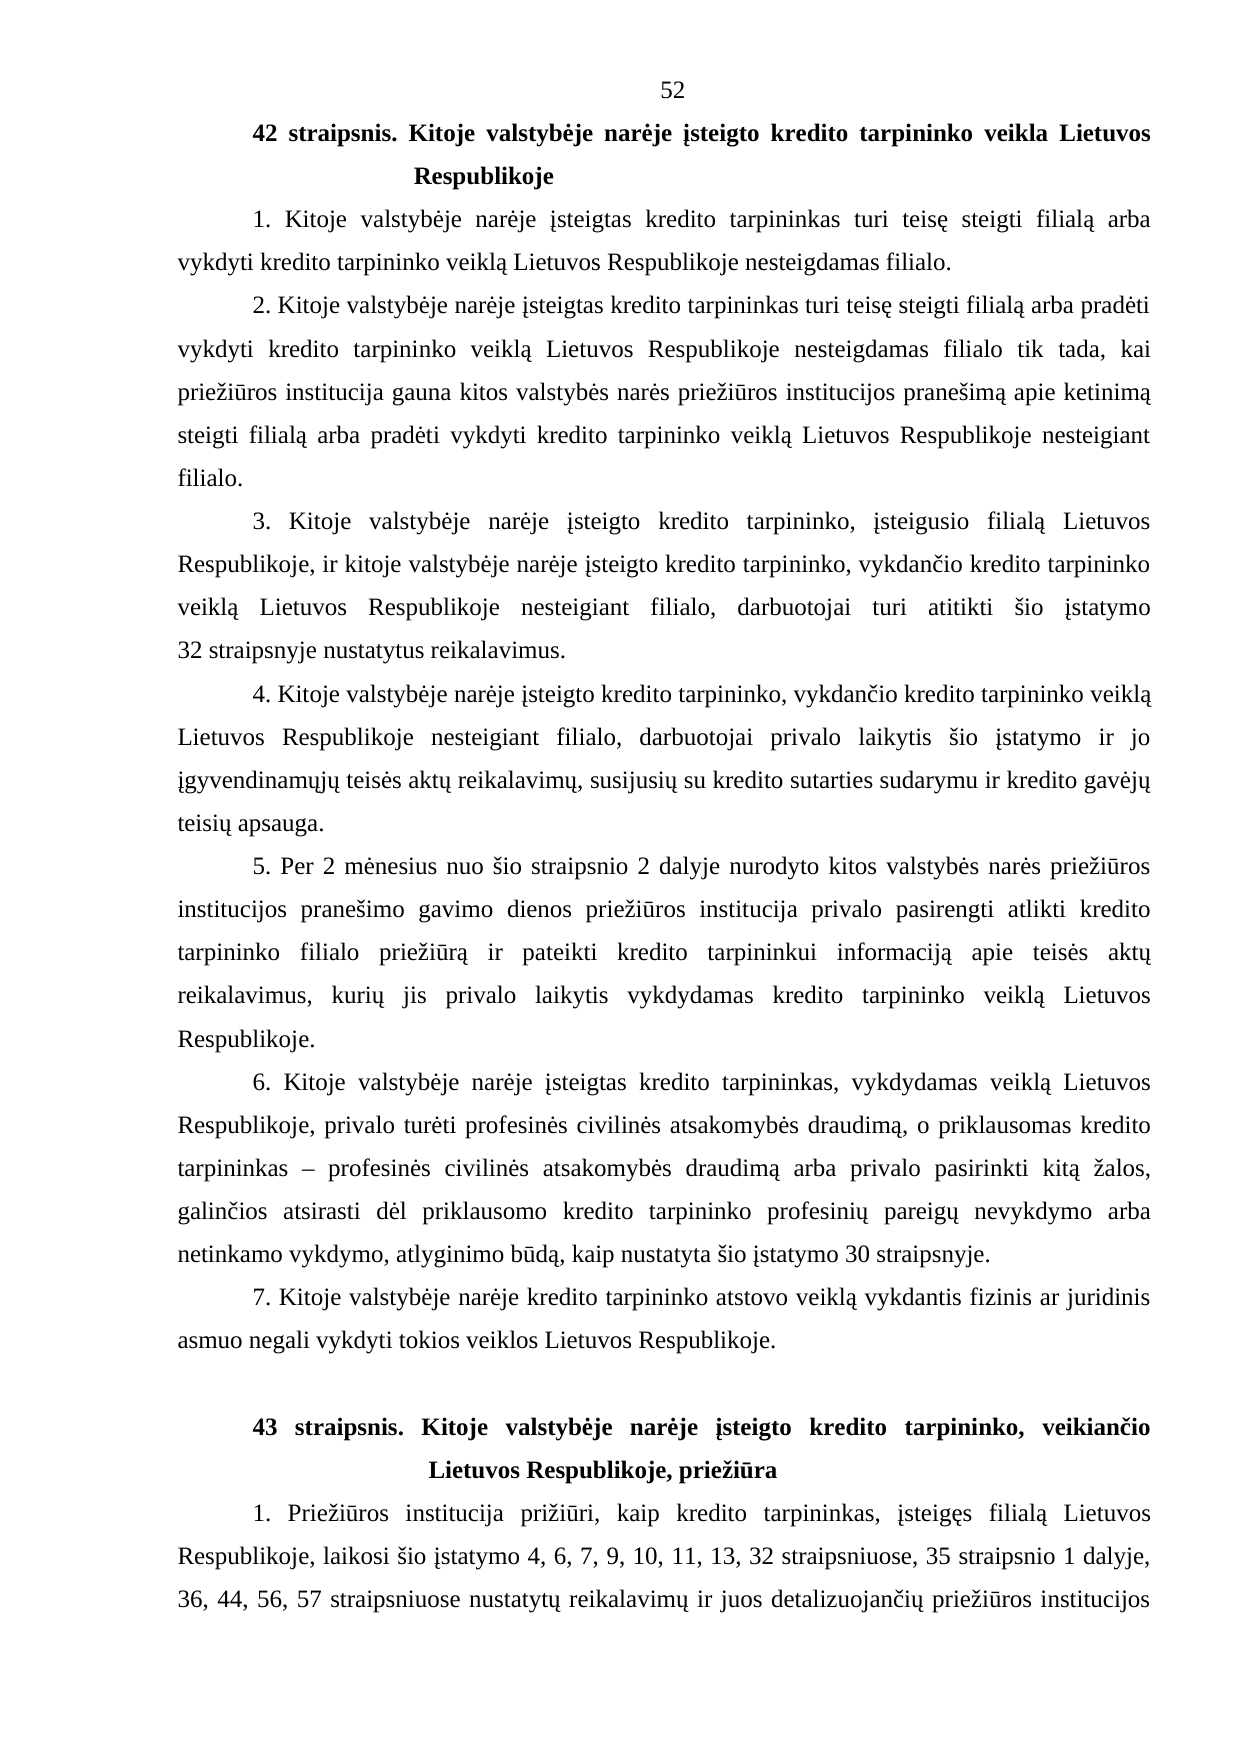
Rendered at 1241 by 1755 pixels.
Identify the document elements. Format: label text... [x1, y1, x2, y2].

text 3. Kitoje valstybėje narėje įsteigto kredito tarpininko, įsteigusio filialą Lietuvos Respublikoje, ir kitoje valstybėje narėje įsteigto kredito tarpininko, vykdančio kredito tarpininko veiklą Lietuvos Respublikoje nesteigiant filialo, darbuotojai turi atitikti šio įstatymo 32 straipsnyje nustatytus reikalavimus. [177, 506, 1152, 664]
text 2. Kitoje valstybėje narėje įsteigtas kredito tarpininkas turi teisę steigti filialą arba pradėti vykdyti kredito tarpininko veiklą Lietuvos Respublikoje nesteigdamas filialo tik tada, kai priežiūros institucija gauna kitos valstybės narės priežiūros institucijos pranešimą apie ketinimą steigti filialą arba pradėti vykdyti kredito tarpininko veiklą Lietuvos Respublikoje nesteigiant filialo. [177, 291, 1152, 492]
text 42 straipsnis. Kitoje valstybėje narėje įsteigto kredito tarpininko veikla Lietuvos Respublikoje [252, 118, 1152, 190]
text 1. Kitoje valstybėje narėje įsteigtas kredito tarpininkas turi teisę steigti filialą arba vykdyti kredito tarpininko veiklą Lietuvos Respublikoje nesteigdamas filialo. [177, 204, 1152, 276]
text 43 straipsnis. Kitoje valstybėje narėje įsteigto kredito tarpininko, veikiančio Lietuvos Respublikoje, priežiūra [252, 1412, 1152, 1484]
text 6. Kitoje valstybėje narėje įsteigtas kredito tarpininkas, vykdydamas veiklą Lietuvos Respublikoje, privalo turėti profesinės civilinės atsakomybės draudimą, o priklausomas kredito tarpininkas – profesinės civilinės atsakomybės draudimą arba privalo pasirinkti kitą žalos, galinčios atsirasti dėl priklausomo kredito tarpininko profesinių pareigų nevykdymo arba netinkamo vykdymo, atlyginimo būdą, kaip nustatyta šio įstatymo 30 straipsnyje. [177, 1067, 1152, 1268]
text 4. Kitoje valstybėje narėje įsteigto kredito tarpininko, vykdančio kredito tarpininko veiklą Lietuvos Respublikoje nesteigiant filialo, darbuotojai privalo laikytis šio įstatymo ir jo įgyvendinamųjų teisės aktų reikalavimų, susijusių su kredito sutarties sudarymu ir kredito gavėjų teisių apsauga. [177, 679, 1152, 837]
text 1. Priežiūros institucija prižiūri, kaip kredito tarpininkas, įsteigęs filialą Lietuvos Respublikoje, laikosi šio įstatymo 4, 6, 7, 9, 10, 11, 13, 32 straipsniuose, 35 straipsnio 1 dalyje, 36, 44, 56, 57 straipsniuose nustatytų reikalavimų ir juos detalizuojančių priežiūros institucijos [177, 1498, 1152, 1613]
text 5. Per 2 mėnesius nuo šio straipsnio 2 dalyje nurodyto kitos valstybės narės priežiūros institucijos pranešimo gavimo dienos priežiūros institucija privalo pasirengti atlikti kredito tarpininko filialo priežiūrą ir pateikti kredito tarpininkui informaciją apie teisės aktų reikalavimus, kurių jis privalo laikytis vykdydamas kredito tarpininko veiklą Lietuvos Respublikoje. [177, 851, 1152, 1052]
text 7. Kitoje valstybėje narėje kredito tarpininko atstovo veiklą vykdantis fizinis ar juridinis asmuo negali vykdyti tokios veiklos Lietuvos Respublikoje. [177, 1282, 1152, 1354]
